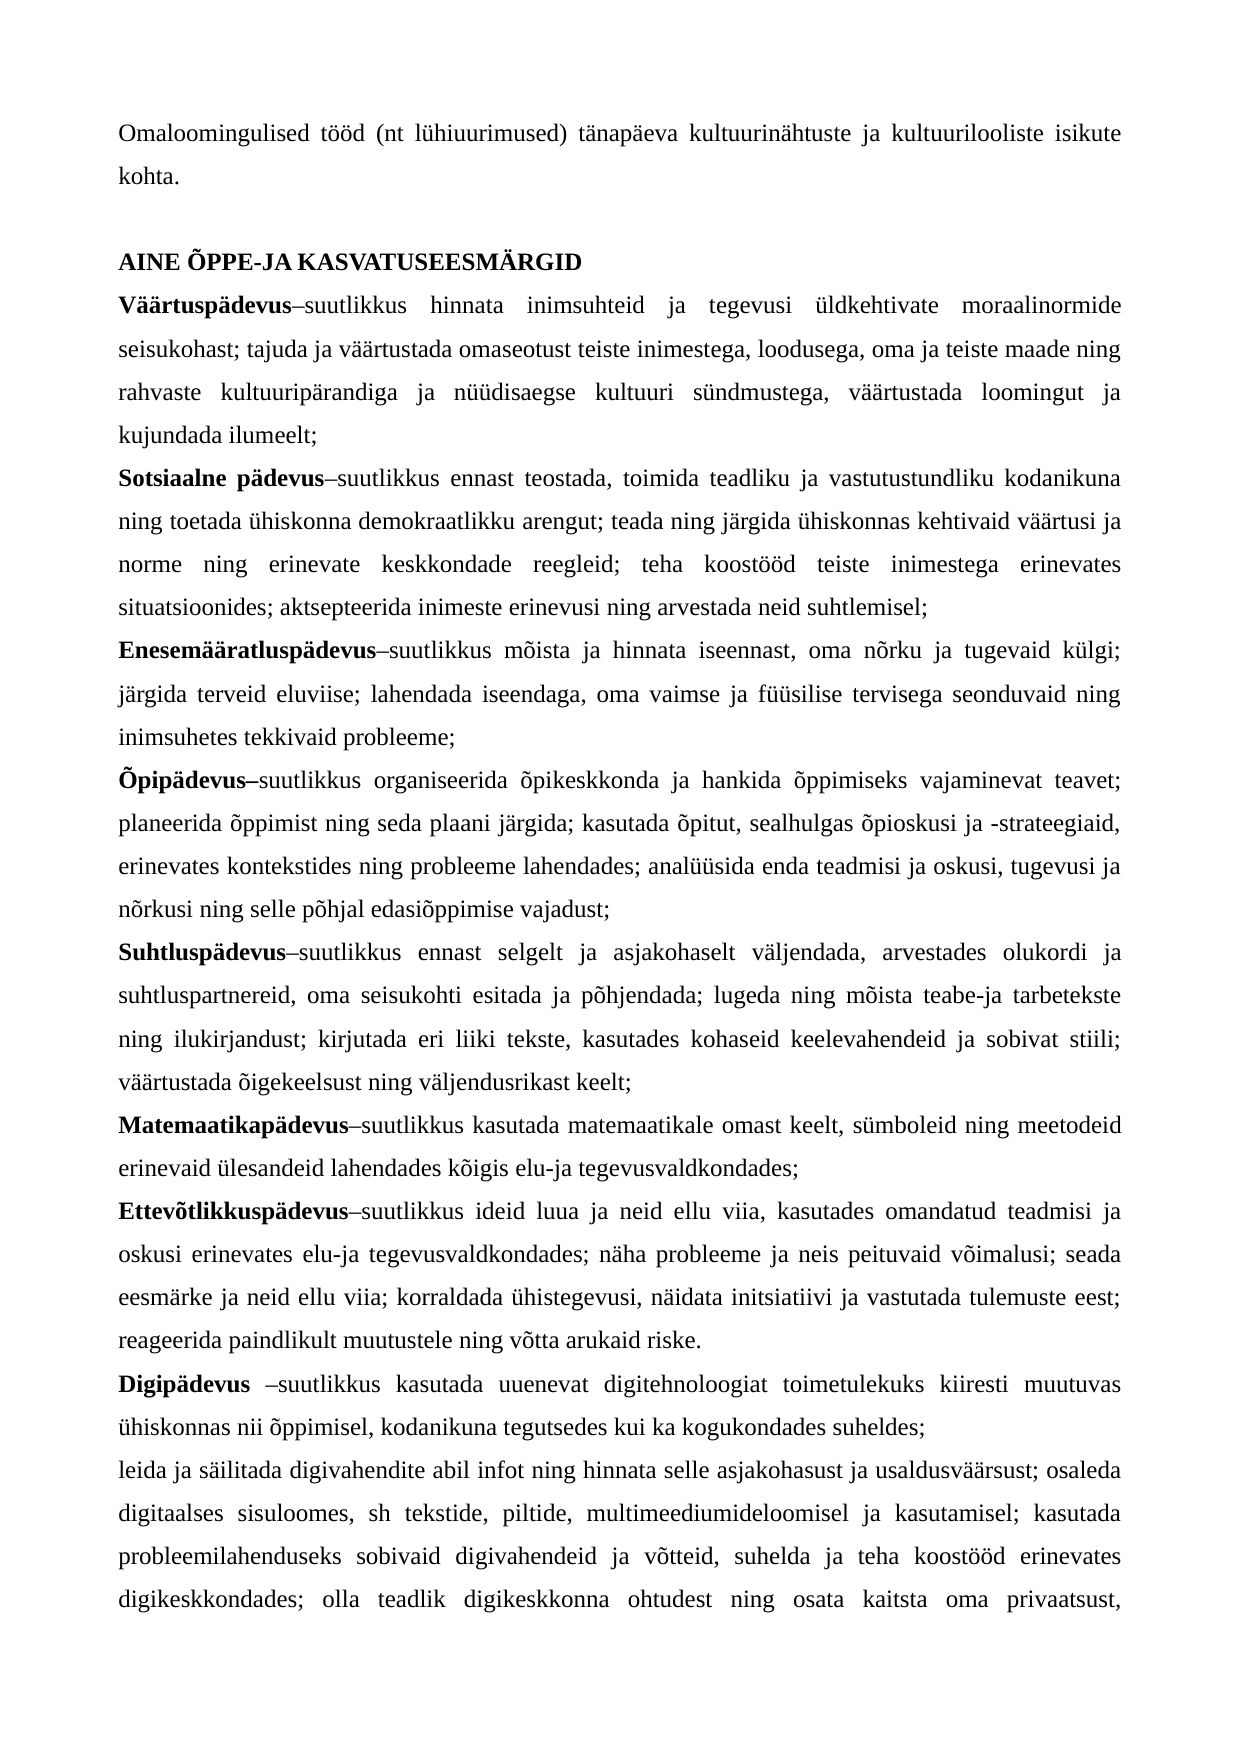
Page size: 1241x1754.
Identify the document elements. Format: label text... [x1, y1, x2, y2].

text Matemaatikapädevus–suutlikkus kasutada matemaatikale omast keelt, sümboleid ning meetodeid erinevaid ülesandeid lahendades kõigis elu-ja tegevusvaldkondades; [118, 1110, 1122, 1182]
text Õpipädevus–suutlikkus organiseerida õpikeskkonda ja hankida õppimiseks vajaminevat teavet; planeerida õppimist ning seda plaani järgida; kasutada õpitut, sealhulgas õpioskusi ja -strateegiaid, erinevates kontekstides ning probleeme lahendades; analüüsida enda teadmisi ja oskusi, tugevusi ja nõrkusi ning selle põhjal edasiõppimise vajadust; [118, 765, 1122, 923]
text Suhtluspädevus–suutlikkus ennast selgelt ja asjakohaselt väljendada, arvestades olukordi ja suhtluspartnereid, oma seisukohti esitada ja põhjendada; lugeda ning mõista teabe-ja tarbetekste ning ilukirjandust; kirjutada eri liiki tekste, kasutades kohaseid keelevahendeid ja sobivat stiili; väärtustada õigekeelsust ning väljendusrikast keelt; [118, 937, 1122, 1096]
text AINE ÕPPE-JA KASVATUSEESMÄRGID [118, 247, 1122, 276]
text leida ja säilitada digivahendite abil infot ning hinnata selle asjakohasust ja usaldusväärsust; osaleda digitaalses sisuloomes, sh tekstide, piltide, multimeediumideloomisel ja kasutamisel; kasutada probleemilahenduseks sobivaid digivahendeid ja võtteid, suhelda ja teha koostööd erinevates digikeskkondades; olla teadlik digikeskkonna ohtudest ning osata kaitsta oma privaatsust, [118, 1455, 1122, 1613]
text Omaloomingulised tööd (nt lühiuurimused) tänapäeva kultuurinähtuste ja kultuurilooliste isikute kohta. [118, 118, 1122, 190]
text Väärtuspädevus–suutlikkus hinnata inimsuhteid ja tegevusi üldkehtivate moraalinormide seisukohast; tajuda ja väärtustada omaseotust teiste inimestega, loodusega, oma ja teiste maade ning rahvaste kultuuripärandiga ja nüüdisaegse kultuuri sündmustega, väärtustada loomingut ja kujundada ilumeelt; [118, 291, 1122, 449]
text Digipädevus –suutlikkus kasutada uuenevat digitehnoloogiat toimetulekuks kiiresti muutuvas ühiskonnas nii õppimisel, kodanikuna tegutsedes kui ka kogukondades suheldes; [118, 1369, 1122, 1441]
text Ettevõtlikkuspädevus–suutlikkus ideid luua ja neid ellu viia, kasutades omandatud teadmisi ja oskusi erinevates elu-ja tegevusvaldkondades; näha probleeme ja neis peituvaid võimalusi; seada eesmärke ja neid ellu viia; korraldada ühistegevusi, näidata initsiatiivi ja vastutada tulemuste eest; reageerida paindlikult muutustele ning võtta arukaid riske. [118, 1196, 1122, 1354]
text Enesemääratluspädevus–suutlikkus mõista ja hinnata iseennast, oma nõrku ja tugevaid külgi; järgida terveid eluviise; lahendada iseendaga, oma vaimse ja füüsilise tervisega seonduvaid ning inimsuhetes tekkivaid probleeme; [118, 636, 1122, 751]
text Sotsiaalne pädevus–suutlikkus ennast teostada, toimida teadliku ja vastutustundliku kodanikuna ning toetada ühiskonna demokraatlikku arengut; teada ning järgida ühiskonnas kehtivaid väärtusi ja norme ning erinevate keskkondade reegleid; teha koostööd teiste inimestega erinevates situatsioonides; aktsepteerida inimeste erinevusi ning arvestada neid suhtlemisel; [118, 463, 1122, 621]
